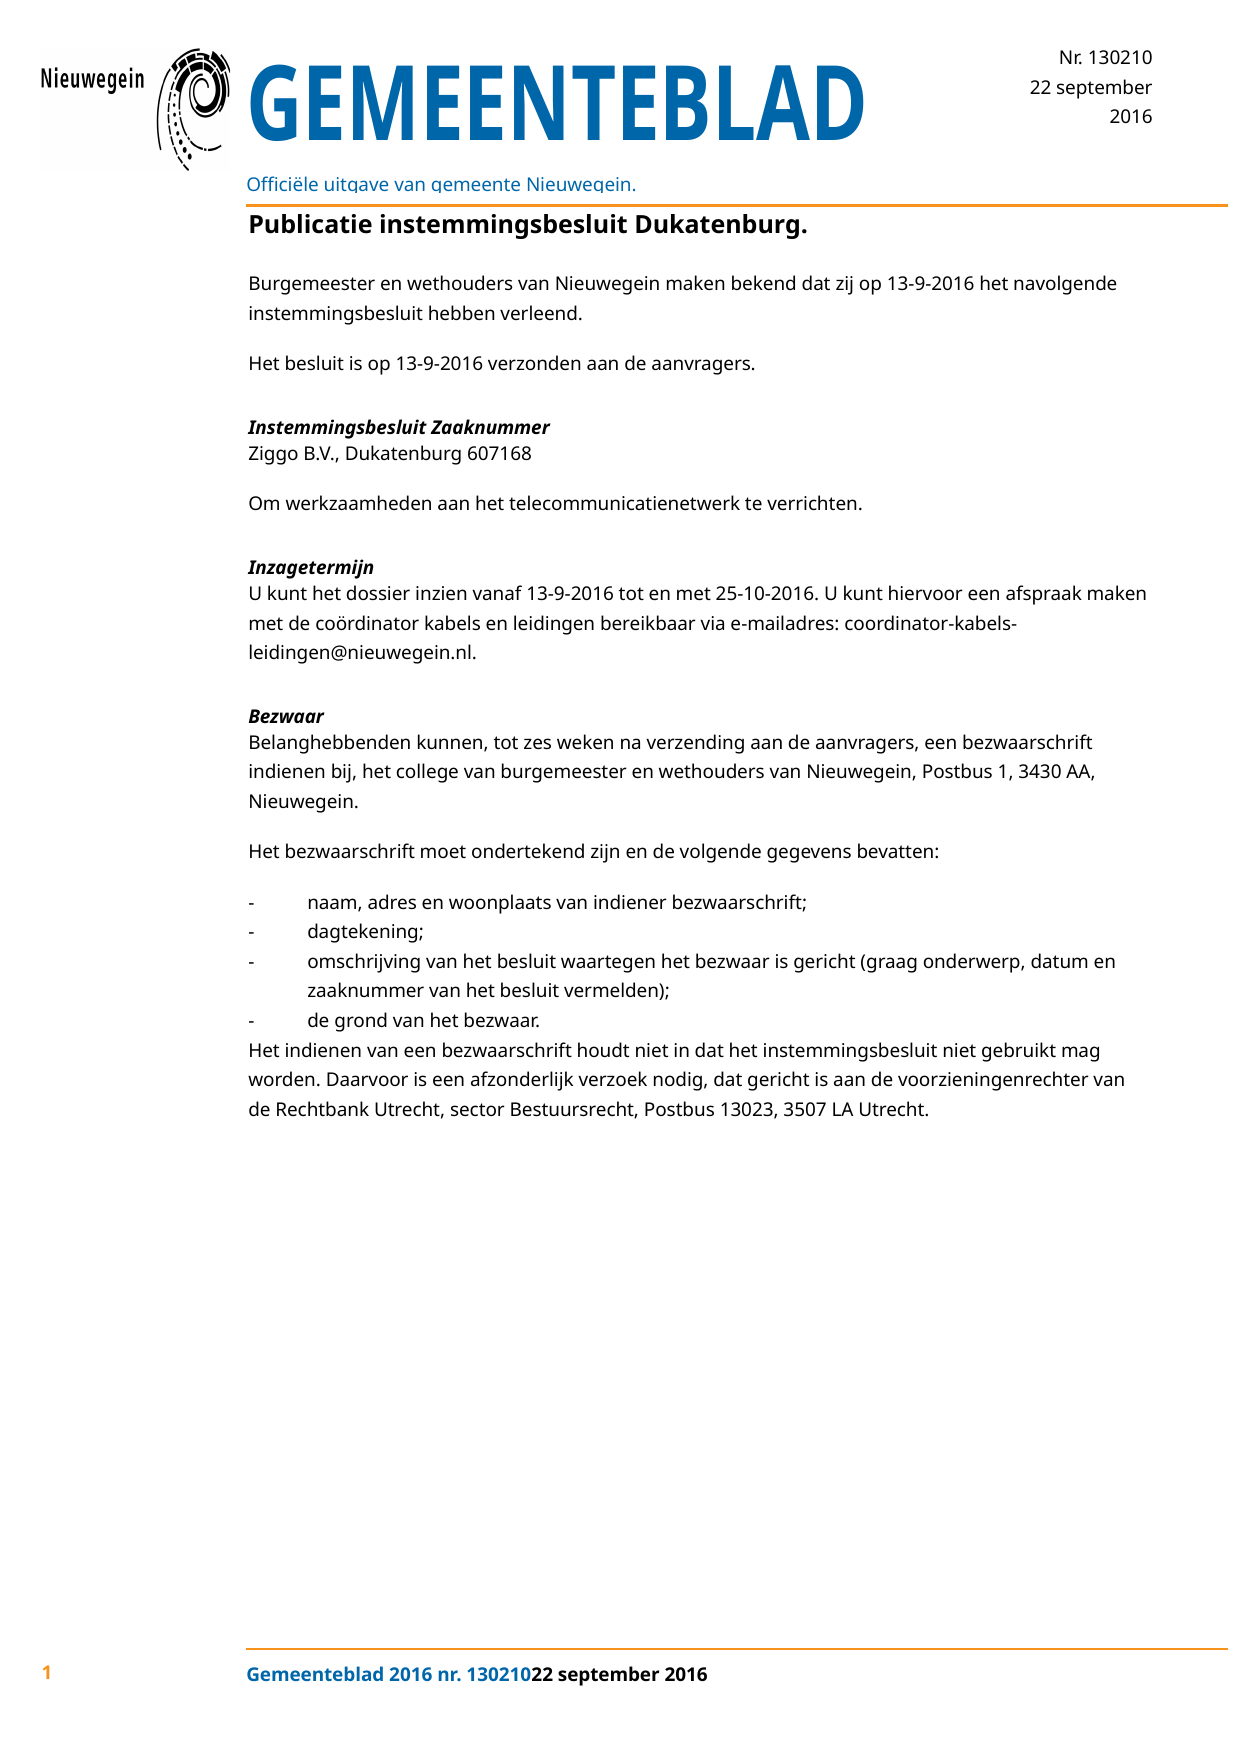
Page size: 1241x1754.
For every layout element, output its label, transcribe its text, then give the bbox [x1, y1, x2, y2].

text Het bezwaarschrift moet ondertekend zijn en de volgende gegevens bevatten: [248, 838, 1152, 864]
text Het indienen van een bezwaarschrift houdt niet in dat het instemmingsbesluit niet gebruikt mag worden. Daarvoor is een afzonderlijk verzoek nodig, dat gericht is aan de voorzieningenrechter van de Rechtbank Utrecht, sector Bestuursrecht, Postbus 13023, 3507 LA Utrecht. [248, 1037, 1152, 1122]
text Burgemeester en wethouders van Nieuwegein maken bekend dat zij op 13-9-2016 het navolgende instemmingsbesluit hebben verleend. [248, 270, 1152, 326]
text Instemmingsbesluit Zaaknummer [248, 414, 1152, 440]
text Belanghebbenden kunnen, tot zes weken na verzending aan de aanvragers, een bezwaarschrift indienen bij, het college van burgemeester en wethouders van Nieuwegein, Postbus 1, 3430 AA, Nieuwegein. [248, 729, 1152, 814]
text Om werkzaamheden aan het telecommunicatienetwerk te verrichten. [248, 490, 1152, 516]
text Ziggo B.V., Dukatenburg 607168 [248, 440, 1152, 466]
text Publicatie instemmingsbesluit Dukatenburg. [248, 207, 1152, 241]
list naam, adres en woonplaats van indiener bezwaarschrift; [248, 889, 1152, 915]
picture [41, 47, 231, 172]
list dagtekening; [248, 918, 1152, 944]
list de grond van het bezwaar. [248, 1007, 1152, 1033]
text U kunt het dossier inzien vanaf 13-9-2016 tot en met 25-10-2016. U kunt hiervoor een afspraak maken met de coördinator kabels en leidingen bereikbaar via e-mailadres: coordinator-kabels-leidingen@nieuwegein.nl. [248, 580, 1152, 665]
list omschrijving van het besluit waartegen het bezwaar is gericht (graag onderwerp, datum en zaaknummer van het besluit vermelden); [248, 948, 1152, 1003]
text Het besluit is op 13-9-2016 verzonden aan de aanvragers. [248, 350, 1152, 376]
text Inzagetermijn [248, 554, 1152, 580]
text Bezwaar [248, 703, 1152, 729]
